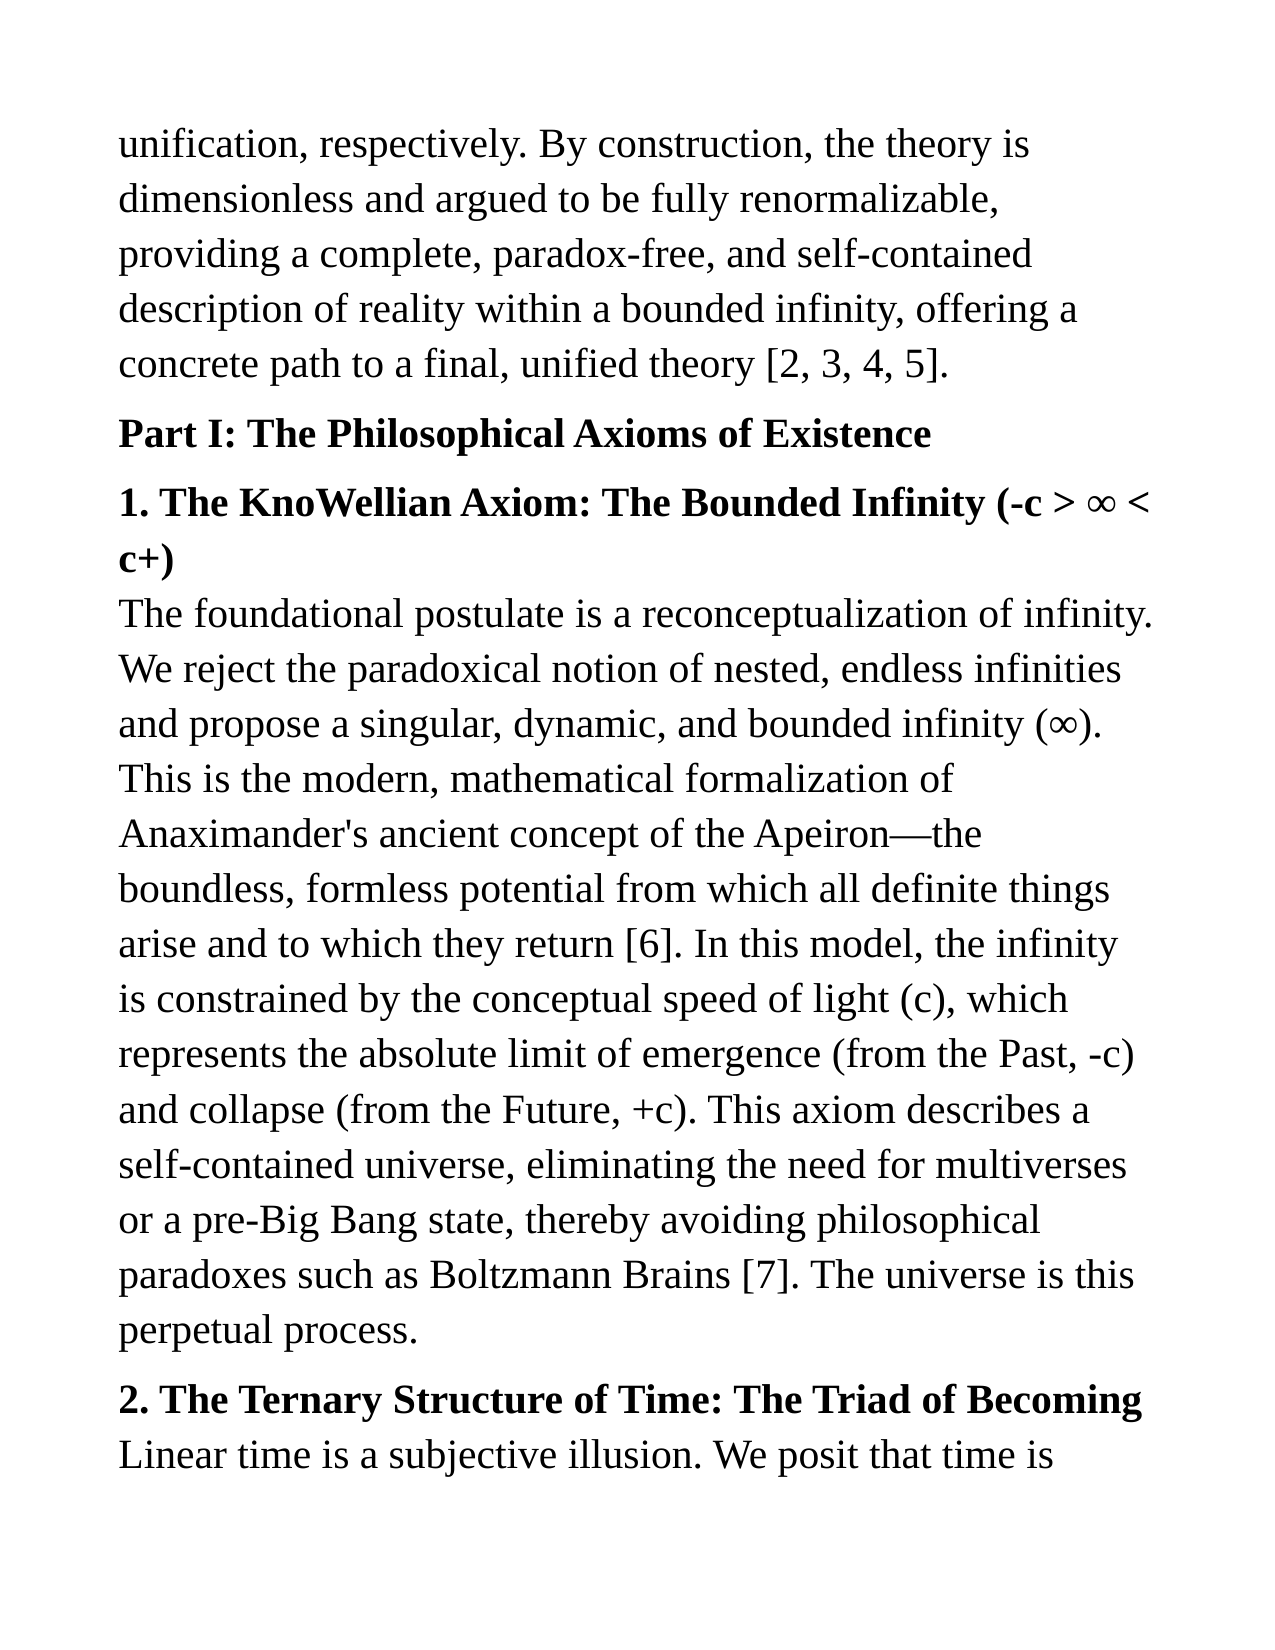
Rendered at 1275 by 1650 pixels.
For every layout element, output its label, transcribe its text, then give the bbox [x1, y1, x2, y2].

text unification, respectively. By construction, the theory is dimensionless and argued to be fully renormalizable, providing a complete, paradox-free, and self-contained description of reality within a bounded infinity, offering a concrete path to a final, unified theory [2, 3, 4, 5]. [118, 118, 1157, 386]
subtitle Part I: The Philosophical Axioms of Existence [118, 408, 1157, 456]
text 1. The KnoWellian Axiom: The Bounded Infinity (-c > ∞ < c+) The foundational postulate is a reconceptualization of infinity. We reject the paradoxical notion of nested, endless infinities and propose a singular, dynamic, and bounded infinity (∞). This is the modern, mathematical formalization of Anaximander's ancient concept of the Apeiron—the boundless, formless potential from which all definite things arise and to which they return [6]. In this model, the infinity is constrained by the conceptual speed of light (c), which represents the absolute limit of emergence (from the Past, -c) and collapse (from the Future, +c). This axiom describes a self-contained universe, eliminating the need for multiverses or a pre-Big Bang state, thereby avoiding philosophical paradoxes such as Boltzmann Brains [7]. The universe is this perpetual process. [118, 478, 1157, 1352]
text 2. The Ternary Structure of Time: The Triad of Becoming Linear time is a subjective illusion. We posit that time is [118, 1374, 1157, 1477]
